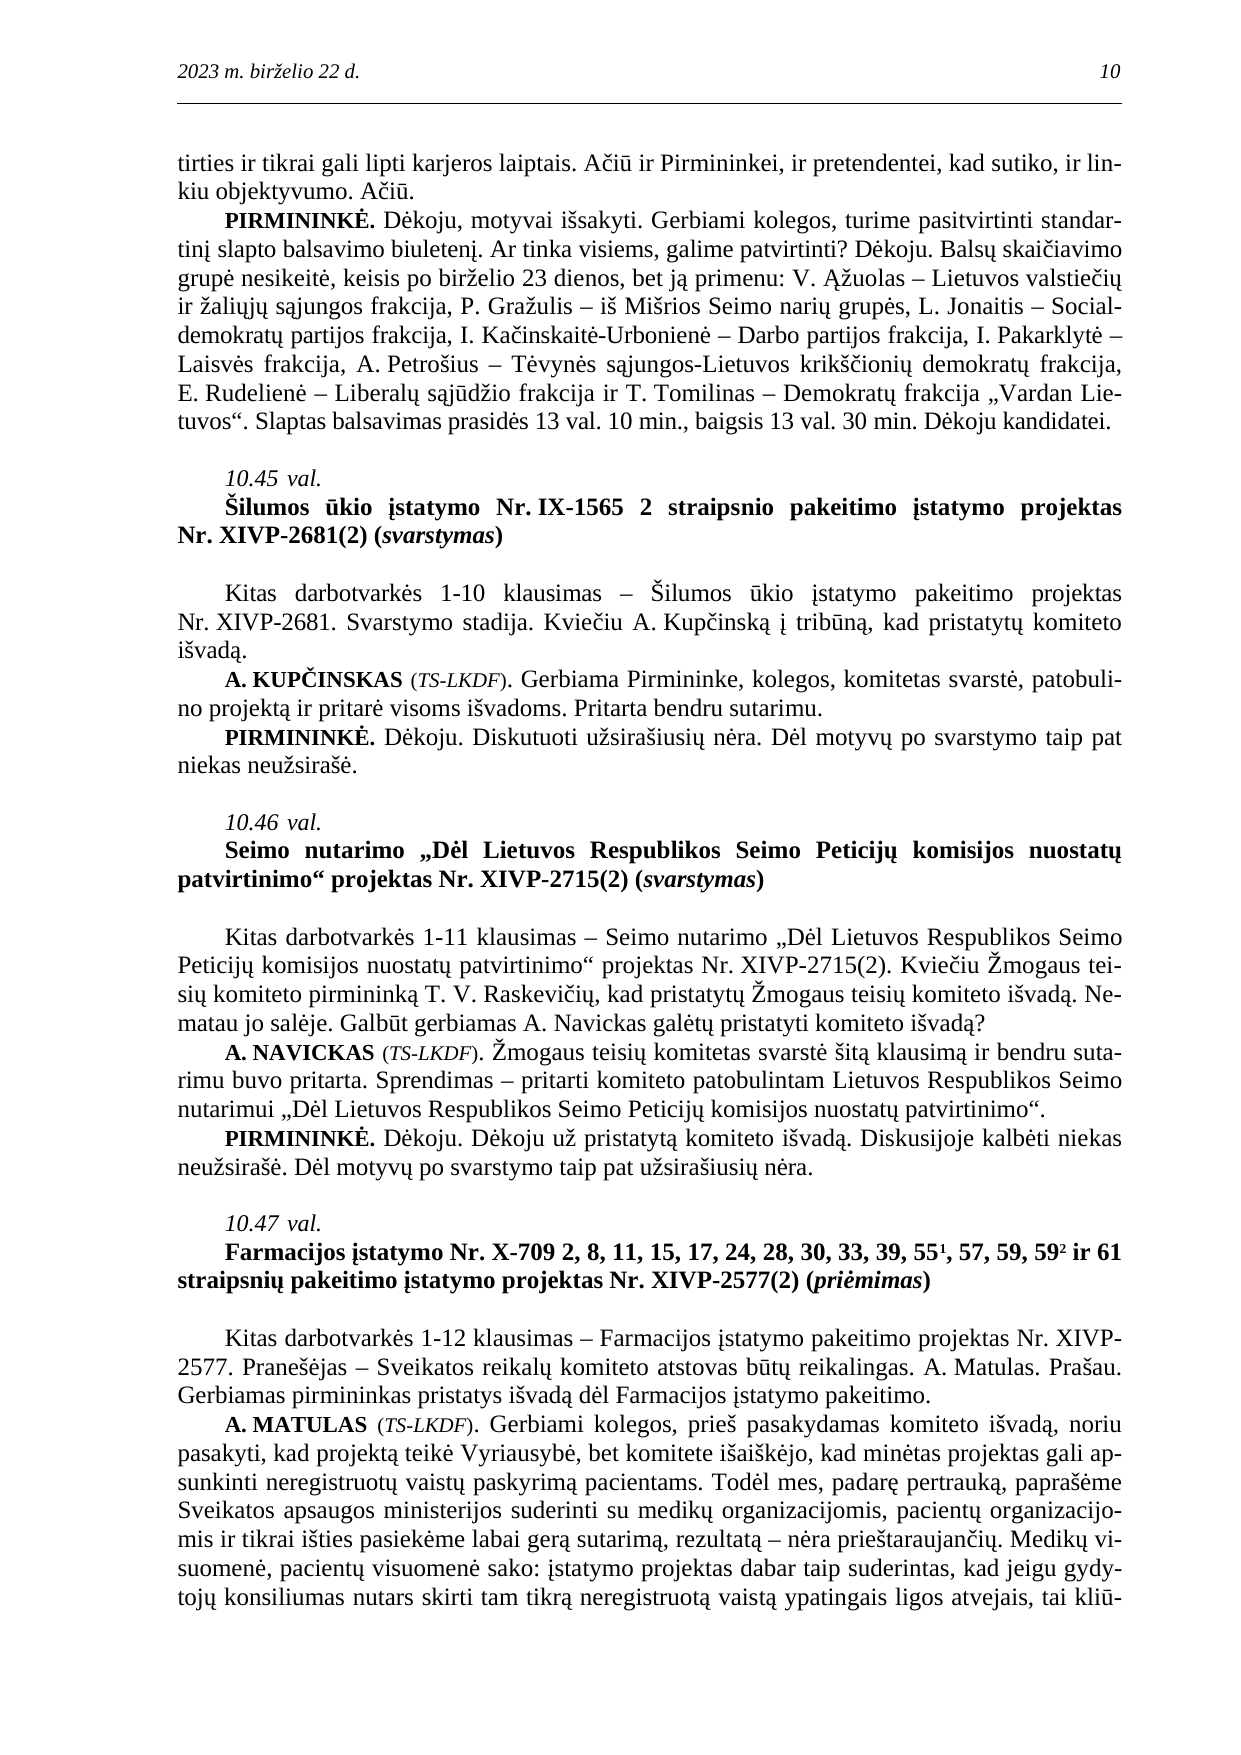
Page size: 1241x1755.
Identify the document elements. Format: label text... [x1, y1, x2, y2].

text Far­ma­ci­jos įsta­ty­mo Nr. X-709 2, 8, 11, 15, 17, 24, 28, 30, 33, 39, 551, 57, 59, 592 ir 61 straips­nių pa­kei­ti­mo įsta­ty­mo pro­jek­tas Nr. XIVP-2577(2) (pri­ėmi­mas) [177, 1237, 1122, 1294]
text Ki­tas dar­bo­tvarkės 1-10 klau­si­mas – Ši­lu­mos ūkio įsta­ty­mo pa­kei­ti­mo pro­jek­tas Nr. XIVP-2681. Svars­ty­mo sta­di­ja. Kvie­čiu A. Kup­čins­ką į tri­bū­ną, kad pri­sta­ty­tų ko­mi­te­to iš­va­dą. [177, 578, 1122, 664]
text 10.47 val. [224, 1209, 1122, 1237]
text A. KUPČINSKAS (TS-LKDF). Ger­bia­ma Pir­mi­nin­ke, ko­le­gos, ko­mi­te­tas svars­tė, pa­to­bu­li­no pro­jek­tą ir pri­ta­rė vi­soms iš­va­doms. Pri­tar­ta ben­dru su­ta­ri­mu. [177, 664, 1122, 722]
text Ši­lu­mos ūkio įsta­ty­mo Nr. IX-1565 2 straips­nio pa­kei­ti­mo įsta­ty­mo pro­jek­tas Nr. XIVP-2681(2) (svars­ty­mas) [177, 492, 1122, 549]
text PIRMININKĖ. Dė­ko­ju. Dė­ko­ju už pri­sta­ty­tą ko­mi­te­to iš­va­dą. Dis­ku­si­jo­je kal­bė­ti nie­kas ne­už­si­ra­šė. Dėl mo­ty­vų po svars­ty­mo taip pat už­si­ra­šiu­sių nė­ra. [177, 1123, 1122, 1180]
text 10.46 val. [224, 808, 1122, 835]
text A. NAVICKAS (TS-LKDF). Žmo­gaus tei­sių ko­mi­te­tas svars­tė ši­tą klau­si­mą ir ben­dru su­ta­ri­mu bu­vo pri­tar­ta. Spren­di­mas – pri­tar­ti ko­mi­te­to pa­to­bu­lin­tam Lie­tu­vos Res­pub­li­kos Sei­mo nu­ta­ri­mui „Dėl Lie­tu­vos Res­pub­li­kos Sei­mo Pe­ti­ci­jų ko­mi­si­jos nuo­sta­tų pa­tvir­ti­ni­mo“. [177, 1037, 1122, 1123]
text PIRMININKĖ. Dė­ko­ju, mo­ty­vai iš­sa­ky­ti. Ger­bia­mi ko­le­gos, tu­ri­me pa­si­tvir­tin­ti stan­dar­ti­nį slap­to bal­sa­vi­mo biu­le­te­nį. Ar tin­ka vi­siems, ga­li­me pa­tvir­tin­ti? Dė­ko­ju. Bal­sų skai­čia­vi­mo gru­pė ne­si­kei­tė, kei­sis po bir­že­lio 23 die­nos, bet ją pri­me­nu: V. Ąžuo­las – Lie­tu­vos vals­tie­čių ir ža­lių­jų są­jun­gos frak­ci­ja, P. Gra­žu­lis – iš Miš­rios Sei­mo na­rių gru­pės, L. Jo­nai­tis – So­cial­de­mok­ra­tų par­ti­jos frak­ci­ja, I. Ka­čins­kai­tė-Ur­bo­nie­nė – Dar­bo par­ti­jos frak­ci­ja, I. Pa­kar­kly­tė – Lais­vės frak­ci­ja, A. Pet­ro­šius – Tė­vy­nės są­jun­gos-Lie­tu­vos krikš­čio­nių de­mok­ra­tų frak­ci­ja, E. Ru­de­lie­nė – Li­be­ra­lų są­jū­džio frak­ci­ja ir T. To­mi­li­nas – De­mok­ra­tų frak­ci­ja „Var­dan Lie­tu­vos“. Slap­tas bal­sa­vi­mas pra­si­dės 13 val. 10 min., baig­sis 13 val. 30 min. Dė­ko­ju kan­di­da­tei. [177, 205, 1122, 435]
text PIRMININKĖ. Dė­ko­ju. Dis­ku­tuo­ti už­si­ra­šiu­sių nė­ra. Dėl mo­ty­vų po svars­ty­mo taip pat nie­kas ne­už­si­ra­šė. [177, 722, 1122, 779]
text 10.45 val. [224, 464, 1122, 492]
text Sei­mo nu­ta­ri­mo „Dėl Lie­tu­vos Res­pub­li­kos Sei­mo Pe­ti­ci­jų ko­mi­si­jos nuo­sta­tų patvir­ti­ni­mo“ pro­jek­tas Nr. XIVP-2715(2) (svars­ty­mas) [177, 835, 1122, 893]
text Ki­tas dar­bo­tvarkės 1-11 klau­si­mas – Sei­mo nu­ta­ri­mo „Dėl Lie­tu­vos Res­pub­li­kos Sei­mo Pe­ti­ci­jų ko­mi­si­jos nuo­sta­tų pa­tvir­ti­ni­mo“ pro­jek­tas Nr. XIVP-2715(2). Kvie­čiu Žmo­gaus tei­sių ko­mi­te­to pir­mi­nin­ką T. V. Ras­ke­vi­čių, kad pri­sta­ty­tų Žmo­gaus tei­sių ko­mi­te­to iš­va­dą. Ne­ma­tau jo sa­lė­je. Gal­būt ger­bia­mas A. Na­vic­kas ga­lė­tų pri­sta­ty­ti ko­mi­te­to iš­va­dą? [177, 922, 1122, 1037]
text tir­ties ir tik­rai ga­li lip­ti kar­je­ros laip­tais. Ačiū ir Pir­mi­nin­kei, ir pre­ten­den­tei, kad su­ti­ko, ir lin­kiu ob­jek­ty­vu­mo. Ačiū. [177, 148, 1122, 205]
text A. MATULAS (TS-LKDF). Ger­bia­mi ko­le­gos, prieš pa­sa­ky­da­mas ko­mi­te­to iš­va­dą, no­riu pa­sa­ky­ti, kad pro­jek­tą tei­kė Vy­riau­sy­bė, bet ko­mi­te­te iš­aiš­kė­jo, kad mi­nė­tas pro­jek­tas ga­li ap­sun­kin­ti ne­re­gist­ruo­tų vais­tų pa­sky­ri­mą pa­cien­tams. To­dėl mes, pa­da­rę per­trau­ką, pa­pra­šė­me Svei­ka­tos ap­sau­gos mi­nis­te­ri­jos su­de­rin­ti su me­di­kų or­ga­ni­za­ci­jo­mis, pa­cien­tų or­ga­ni­za­ci­jo­mis ir tik­rai iš­ties pa­sie­kė­me la­bai ge­rą su­ta­ri­mą, re­zul­ta­tą – nė­ra prieš­ta­rau­jan­čių. Me­di­kų vi­suo­me­nė, pa­cien­tų vi­suo­me­nė sa­ko: įsta­ty­mo pro­jek­tas da­bar taip su­de­rin­tas, kad jei­gu gy­dy­to­jų kon­si­liu­mas nu­tars skir­ti tam tik­rą ne­re­gist­ruo­tą vais­tą ypa­tin­gais li­gos at­ve­jais, tai kliū­ [177, 1409, 1122, 1611]
text Ki­tas dar­bo­tvarkės 1-12 klau­si­mas – Far­ma­ci­jos įsta­ty­mo pa­kei­ti­mo pro­jek­tas Nr. XIVP-2577. Pra­ne­šė­jas – Svei­ka­tos rei­ka­lų ko­mi­te­to at­sto­vas bū­tų rei­ka­lin­gas. A. Ma­tu­las. Pra­šau. Ger­bia­mas pir­mi­nin­kas pri­sta­tys iš­va­dą dėl Far­ma­ci­jos įsta­ty­mo pa­kei­ti­mo. [177, 1323, 1122, 1409]
